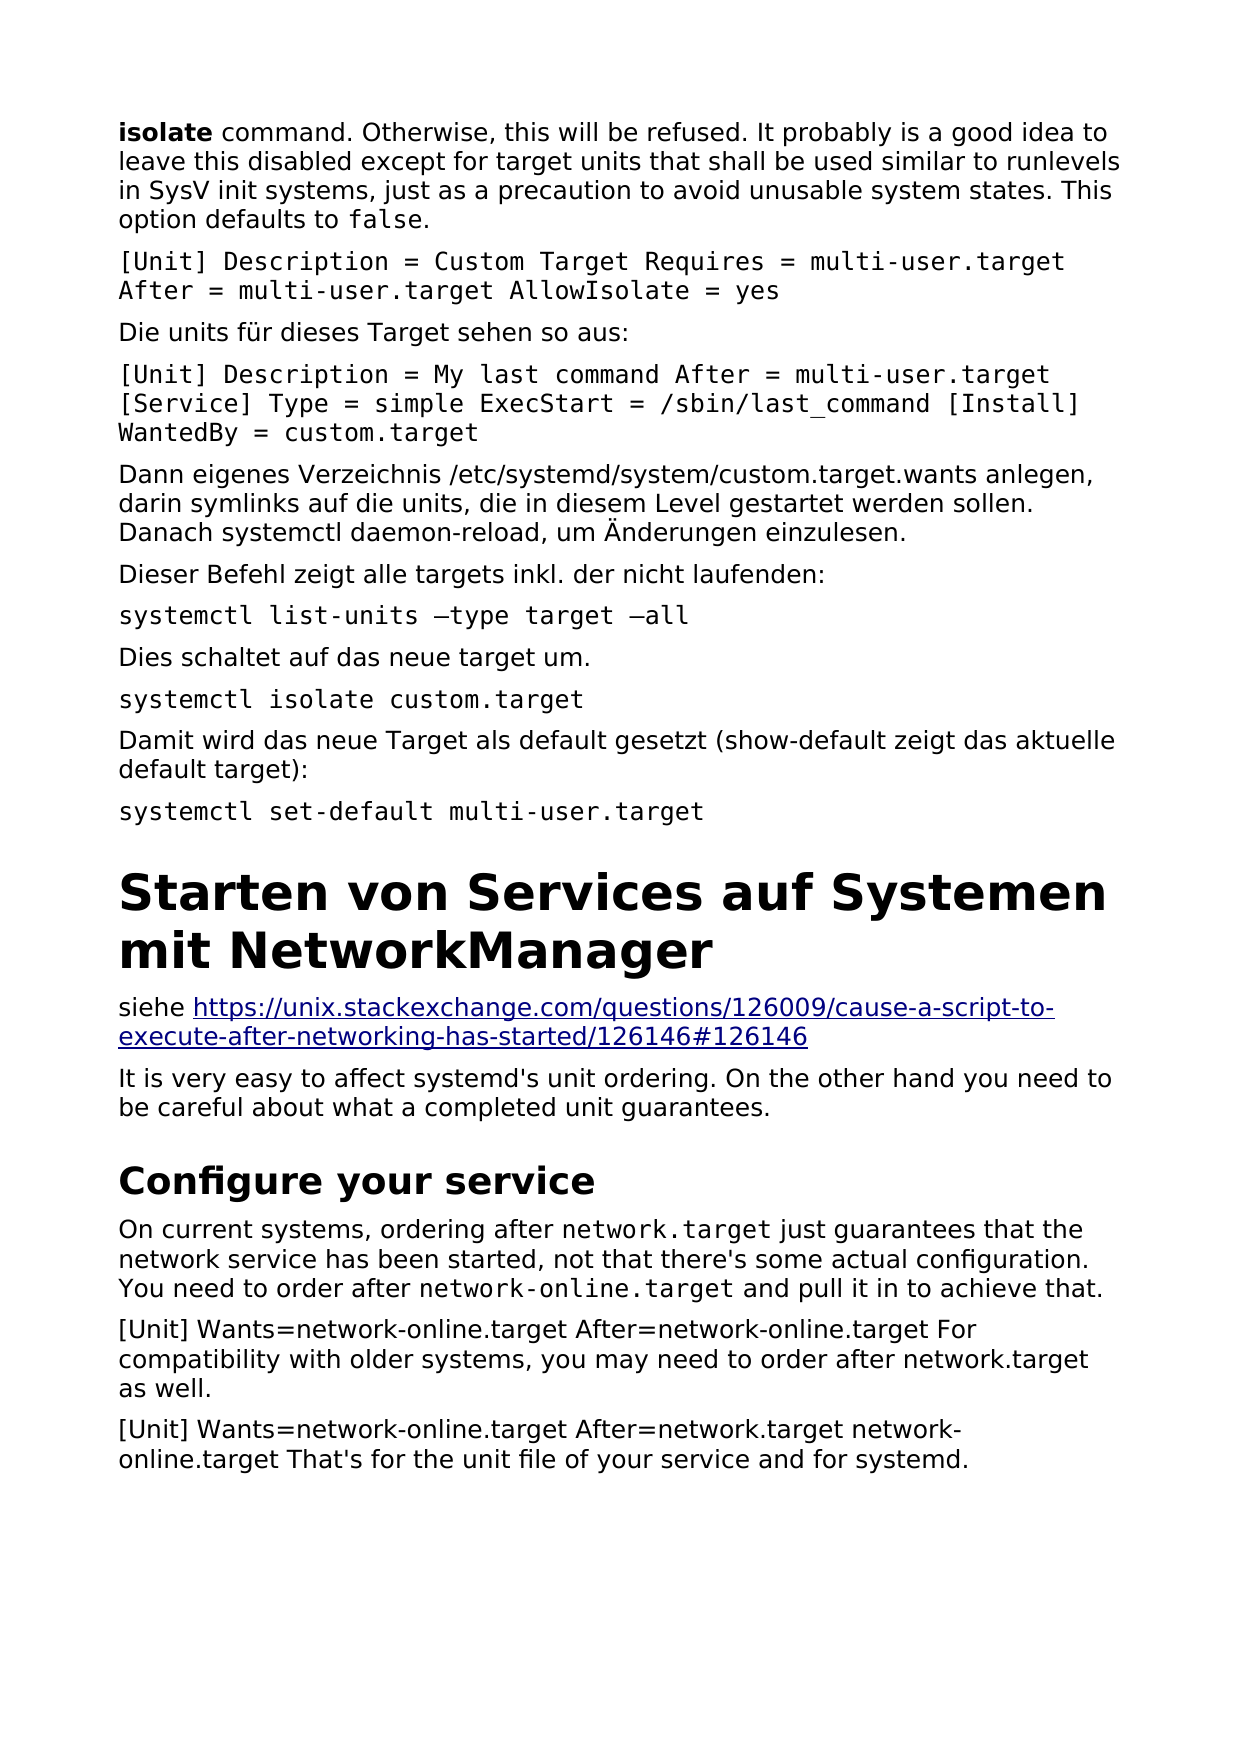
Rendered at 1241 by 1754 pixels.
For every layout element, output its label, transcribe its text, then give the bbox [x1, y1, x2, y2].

text On current systems, ordering after network.target just guarantees that the network service has been started, not that there's some actual configuration. You need to order after network-online.target and pull it in to achieve that. [118, 1216, 1122, 1303]
text [Unit] Wants=network-online.target After=network.target network-online.target That's for the unit file of your service and for systemd. [118, 1416, 1122, 1474]
text Damit wird das neue Target als default gesetzt (show-default zeigt das aktuelle default target): [118, 726, 1122, 785]
text [Unit] Wants=network-online.target After=network-online.target For compatibility with older systems, you may need to order after network.target as well. [118, 1316, 1122, 1403]
text It is very easy to affect systemd's unit ordering. On the other hand you need to be careful about what a completed unit guarantees. [118, 1064, 1122, 1122]
text systemctl set-default multi-user.target [118, 797, 1122, 826]
text [Unit] Description = My last command After = multi-user.target [Service] Type = simple ExecStart = /sbin/last_command [Install] WantedBy = custom.target [118, 360, 1122, 447]
subtitle Configure your service [118, 1159, 1122, 1203]
text systemctl list-units –type target –all [118, 601, 1122, 631]
text [Unit] Description = Custom Target Requires = multi-user.target After = multi-user.target AllowIsolate = yes [118, 247, 1122, 306]
text Dieser Befehl zeigt alle targets inkl. der nicht laufenden: [118, 560, 1122, 589]
text Die units für dieses Target sehen so aus: [118, 318, 1122, 347]
subtitle Starten von Services auf Systemen mit NetworkManager [118, 864, 1122, 980]
text Dies schaltet auf das neue target um. [118, 643, 1122, 672]
text siehe https://unix.stackexchange.com/questions/126009/cause-a-script-to-execute-after-networking-has-started/126146#126146 [118, 993, 1122, 1051]
text Dann eigenes Verzeichnis /etc/systemd/system/custom.target.wants anlegen, darin symlinks auf die units, die in diesem Level gestartet werden sollen. Danach systemctl daemon-reload, um Änderungen einzulesen. [118, 460, 1122, 547]
text systemctl isolate custom.target [118, 685, 1122, 714]
text isolate command. Otherwise, this will be refused. It probably is a good idea to leave this disabled except for target units that shall be used similar to runlevels in SysV init systems, just as a precaution to avoid unusable system states. This option defaults to false. [118, 118, 1122, 235]
